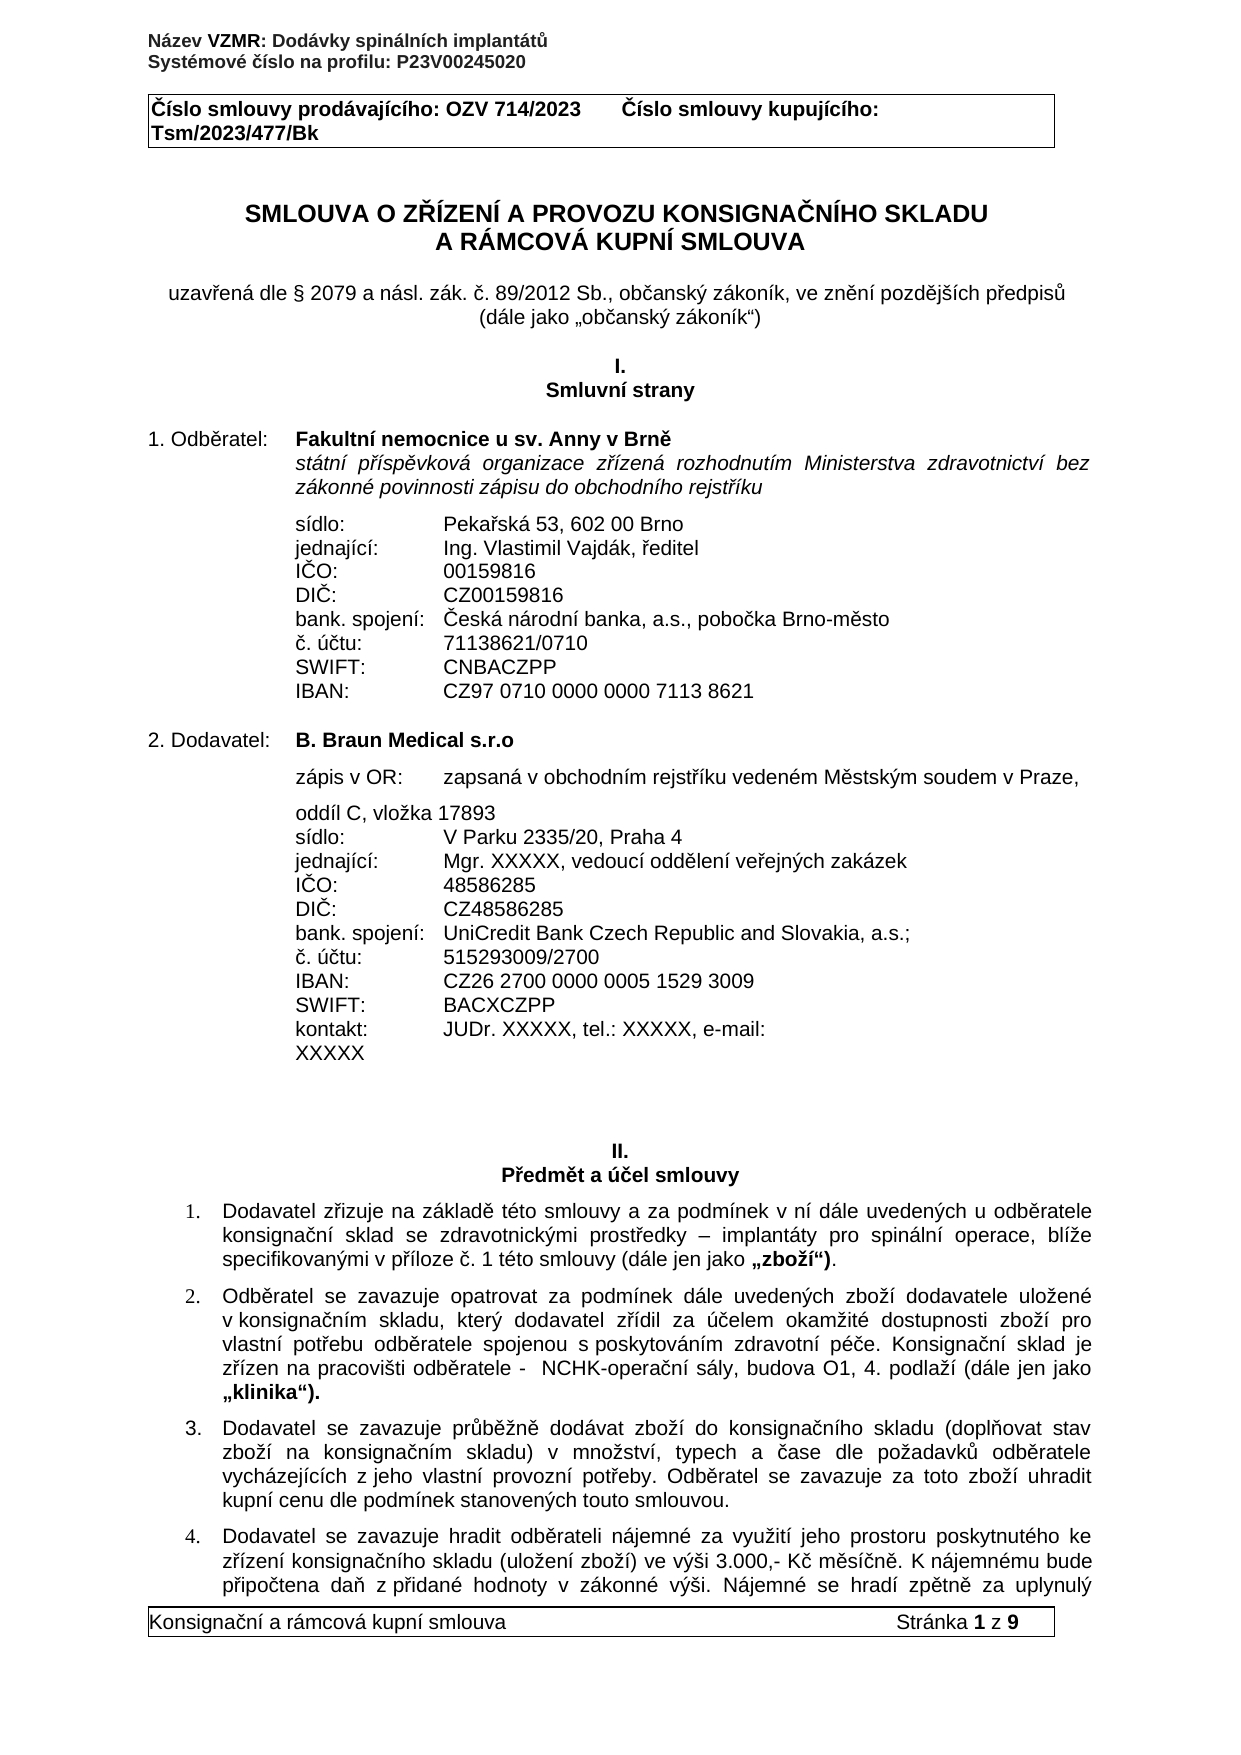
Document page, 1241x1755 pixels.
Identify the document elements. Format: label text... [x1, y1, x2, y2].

text IBAN: CZ97 0710 0000 0000 7113 8621 [221, 679, 1093, 703]
text bank. spojení: Česká národní banka, a.s., pobočka Brno-město [221, 607, 1093, 631]
subtitle Smluvní strany [148, 378, 1093, 402]
text IČO: 48586285 [221, 873, 1093, 897]
text SWIFT: BACXCZPP [221, 993, 1093, 1017]
text č. účtu: 515293009/2700 [221, 945, 1093, 969]
text IBAN: CZ26 2700 0000 0005 1529 3009 [221, 969, 1093, 993]
text kontakt: JUDr. XXXXX, tel.: XXXXX, e-mail: [221, 1017, 1093, 1041]
list Dodavatel zřizuje na základě této smlouvy a za podmínek v ní dále uvedených u odběratele konsignační sklad se zdravotnickými prostředky – implantáty pro spinální operace, blíže specifikovanými v příloze č. 1 této smlouvy (dále jen jako „zboží“). [185, 1199, 1093, 1271]
list Dodavatel se zavazuje průběžně dodávat zboží do konsignačního skladu (doplňovat stav zboží na konsignačním skladu) v množství, typech a čase dle požadavků odběratele vycházejících z jeho vlastní provozní potřeby. Odběratel se zavazuje za toto zboží uhradit kupní cenu dle podmínek stanovených touto smlouvou. [185, 1416, 1093, 1512]
text XXXXX [221, 1041, 1093, 1064]
text bank. spojení: UniCredit Bank Czech Republic and Slovakia, a.s.; [221, 921, 1093, 945]
text sídlo: V Parku 2335/20, Praha 4 [221, 825, 1093, 849]
text A RÁMCOVÁ KUPNÍ SMLOUVA [148, 227, 1093, 256]
text státní příspěvková organizace zřízená rozhodnutím Ministerstva zdravotnictví bez zákonné povinnosti zápisu do obchodního rejstříku [295, 451, 1093, 499]
text č. účtu: 71138621/0710 [221, 631, 1093, 655]
text SWIFT: CNBACZPP [221, 655, 1093, 679]
text zápis v OR: zapsaná v obchodním rejstříku vedeném Městským soudem v Praze, [222, 764, 1093, 788]
text oddíl C, vložka 17893 [222, 801, 1093, 825]
text Předmět a účel smlouvy [148, 1162, 1093, 1186]
text DIČ: CZ48586285 [221, 897, 1093, 921]
list Dodavatel se zavazuje hradit odběrateli nájemné za využití jeho prostoru poskytnutého ke zřízení konsignačního skladu (uložení zboží) ve výši 3.000,- Kč měsíčně. K nájemnému bude připočtena daň z přidané hodnoty v zákonné výši. Nájemné se hradí zpětně za uplynulý [185, 1524, 1093, 1596]
text sídlo: Pekařská 53, 602 00 Brno [221, 511, 1093, 535]
text jednající: Mgr. XXXXX, vedoucí oddělení veřejných zakázek [221, 849, 1093, 873]
list Odběratel se zavazuje opatrovat za podmínek dále uvedených zboží dodavatele uložené v konsignačním skladu, který dodavatel zřídil za účelem okamžité dostupnosti zboží pro vlastní potřebu odběratele spojenou s poskytováním zdravotní péče. Konsignační sklad je zřízen na pracovišti odběratele - NCHK-operační sály, budova O1, 4. podlaží (dále jen jako „klinika“). [185, 1283, 1093, 1403]
text DIČ: CZ00159816 [221, 583, 1093, 607]
text II. [148, 1138, 1093, 1162]
text SMLOUVA O ZŘÍZENÍ A PROVOZU KONSIGNAČNÍHO SKLADU [148, 199, 1093, 227]
text 1. Odběratel: Fakultní nemocnice u sv. Anny v Brně [148, 427, 1093, 451]
text jednající: Ing. Vlastimil Vajdák, ředitel [221, 535, 1093, 559]
text 2. Dodavatel: B. Braun Medical s.r.o [148, 728, 1093, 752]
text I. [148, 354, 1093, 378]
text uzavřená dle § 2079 a násl. zák. č. 89/2012 Sb., občanský zákoník, ve znění pozdějších předpisů (dále jako „občanský zákoník“) [148, 281, 1093, 329]
text IČO: 00159816 [221, 559, 1093, 583]
